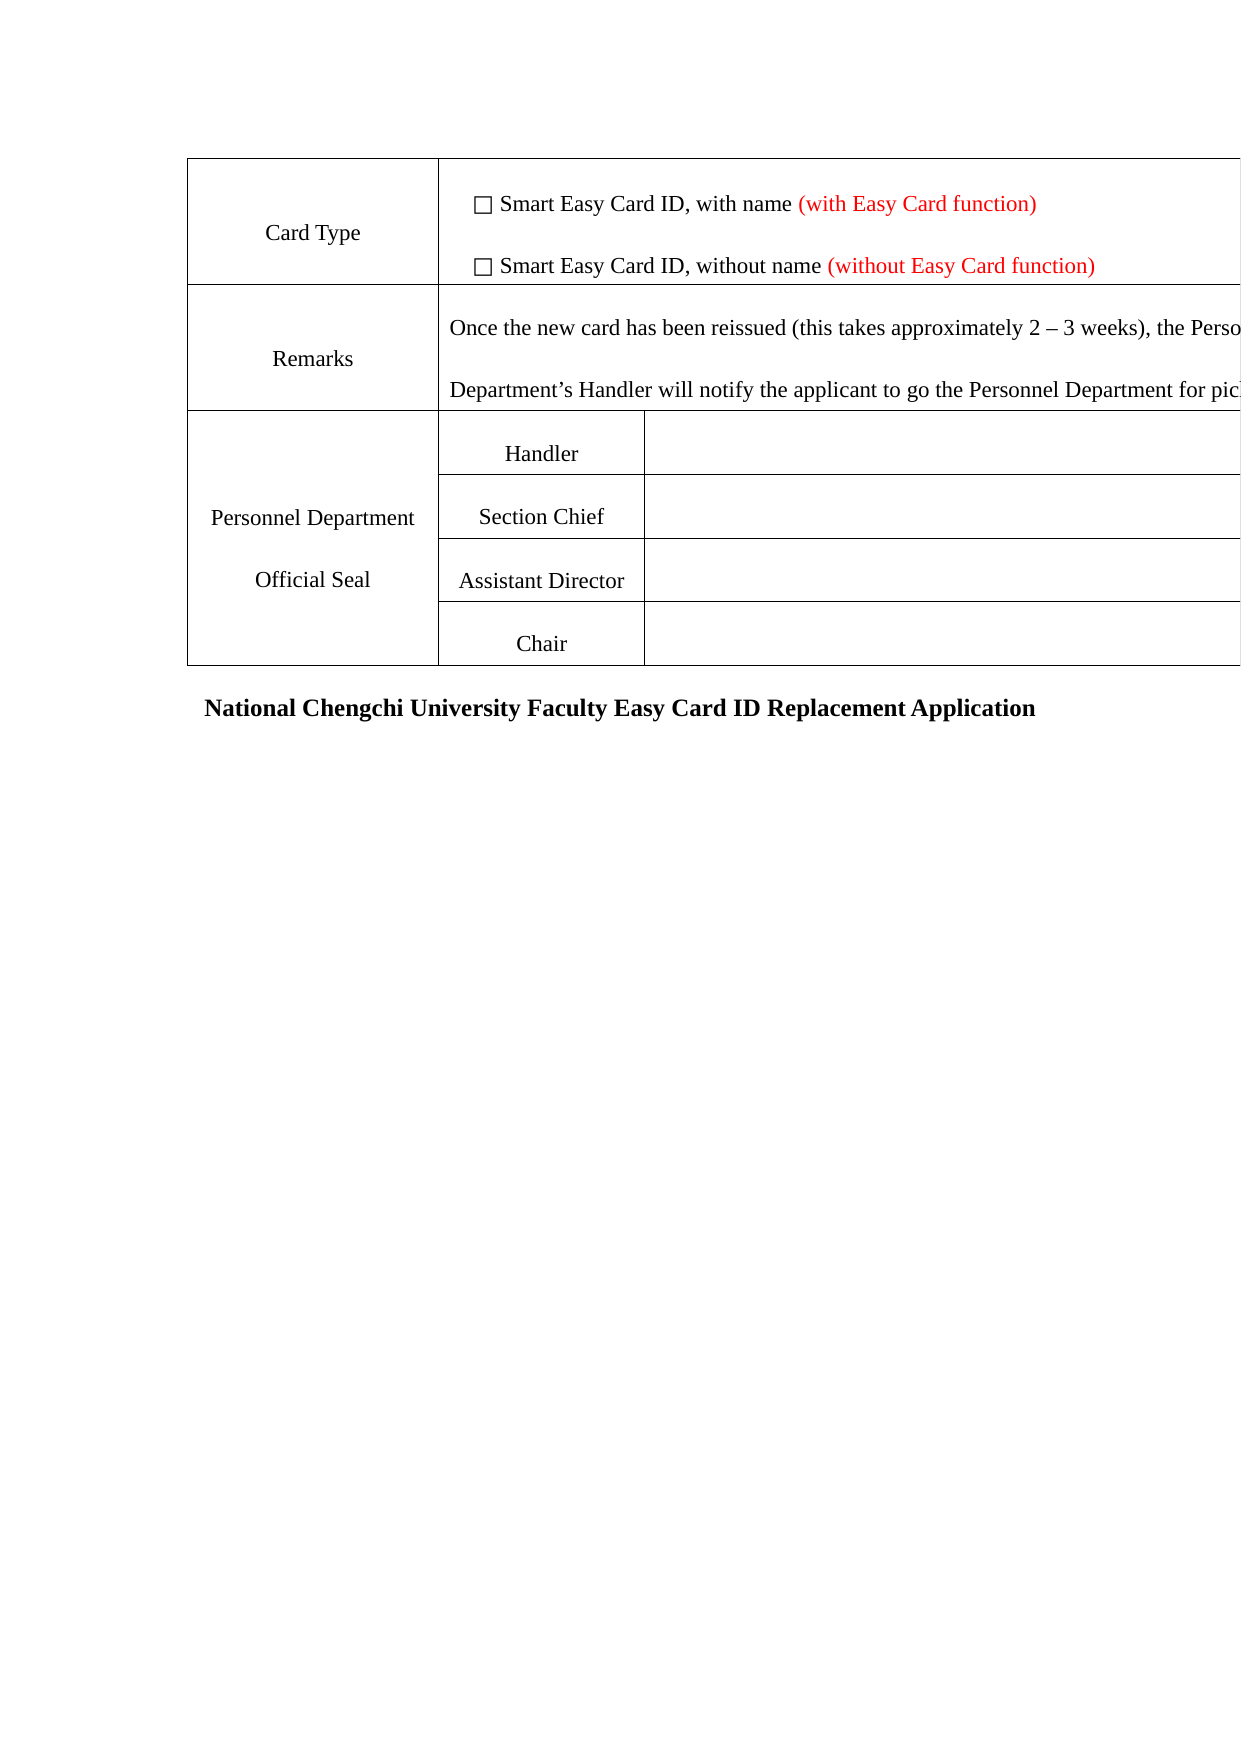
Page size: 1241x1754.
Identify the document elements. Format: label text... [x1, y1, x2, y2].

table_cell Card Type [188, 159, 438, 284]
table_cell Chair [439, 602, 644, 664]
table_cell Assistant Director [439, 539, 644, 601]
table_cell [645, 539, 1240, 601]
table_cell Personnel Department Official Seal [188, 411, 438, 664]
table_cell [645, 475, 1240, 537]
table_cell [645, 411, 1240, 474]
table_cell Section Chief [439, 475, 644, 537]
table_cell Remarks [188, 285, 438, 410]
table_cell Once the new card has been reissued (this takes approximately 2 – 3 weeks), the Personnel Department’s Handler will notify the applicant to go the Personnel Department for pickup [439, 285, 1240, 410]
table_cell □ Smart Easy Card ID, with name (with Easy Card function) □ Smart Easy Card ID, without name (without Easy Card function) [439, 159, 1240, 284]
table_cell Handler [439, 411, 644, 474]
table_cell [645, 602, 1240, 664]
text National Chengchi University Faculty Easy Card ID Replacement Application [187, 666, 1053, 728]
